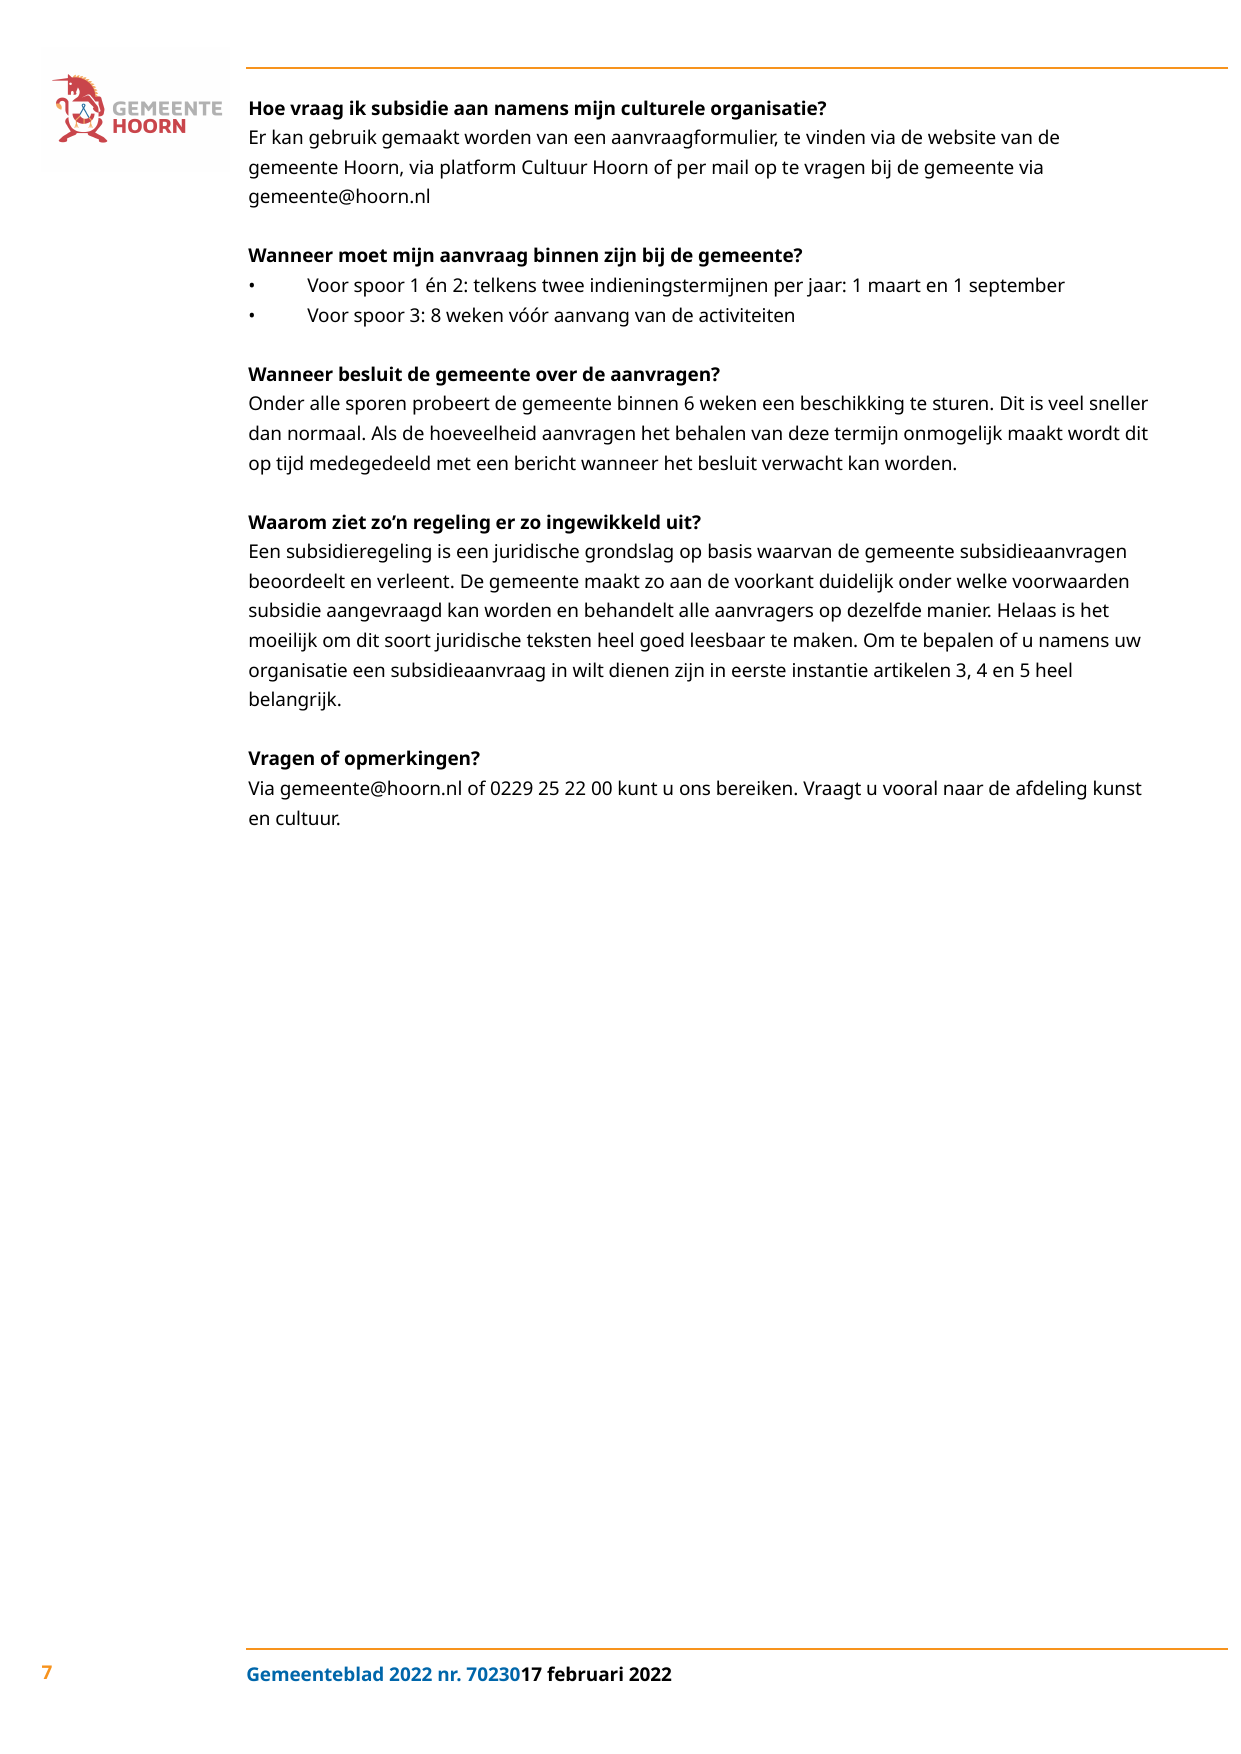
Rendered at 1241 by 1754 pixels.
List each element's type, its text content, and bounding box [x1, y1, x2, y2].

list Voor spoor 1 én 2: telkens twee indieningstermijnen per jaar: 1 maart en 1 september [248, 272, 1152, 298]
picture [41, 47, 231, 172]
text Onder alle sporen probeert de gemeente binnen 6 weken een beschikking te sturen. Dit is veel sneller dan normaal. Als de hoeveelheid aanvragen het behalen van deze termijn onmogelijk maakt wordt dit op tijd medegedeeld met een bericht wanneer het besluit verwacht kan worden. [248, 391, 1152, 476]
list Voor spoor 3: 8 weken vóór aanvang van de activiteiten [248, 302, 1152, 328]
text Wanneer moet mijn aanvraag binnen zijn bij de gemeente? [248, 243, 1152, 268]
text Wanneer besluit de gemeente over de aanvragen? [248, 361, 1152, 387]
text Een subsidieregeling is een juridische grondslag op basis waarvan de gemeente subsidieaanvragen beoordeelt en verleent. De gemeente maakt zo aan de voorkant duidelijk onder welke voorwaarden subsidie aangevraagd kan worden en behandelt alle aanvragers op dezelfde manier. Helaas is het moeilijk om dit soort juridische teksten heel goed leesbaar te maken. Om te bepalen of u namens uw organisatie een subsidieaanvraag in wilt dienen zijn in eerste instantie artikelen 3, 4 en 5 heel belangrijk. [248, 538, 1152, 712]
text Via gemeente@hoorn.nl of 0229 25 22 00 kunt u ons bereiken. Vraagt u vooral naar de afdeling kunst en cultuur. [248, 775, 1152, 831]
text Er kan gebruik gemaakt worden van een aanvraagformulier, te vinden via de website van de gemeente Hoorn, via platform Cultuur Hoorn of per mail op te vragen bij de gemeente via gemeente@hoorn.nl [248, 124, 1152, 209]
text Vragen of opmerkingen? [248, 746, 1152, 771]
text Waarom ziet zo’n regeling er zo ingewikkeld uit? [248, 509, 1152, 535]
text Hoe vraag ik subsidie aan namens mijn culturele organisatie? [248, 95, 1152, 121]
